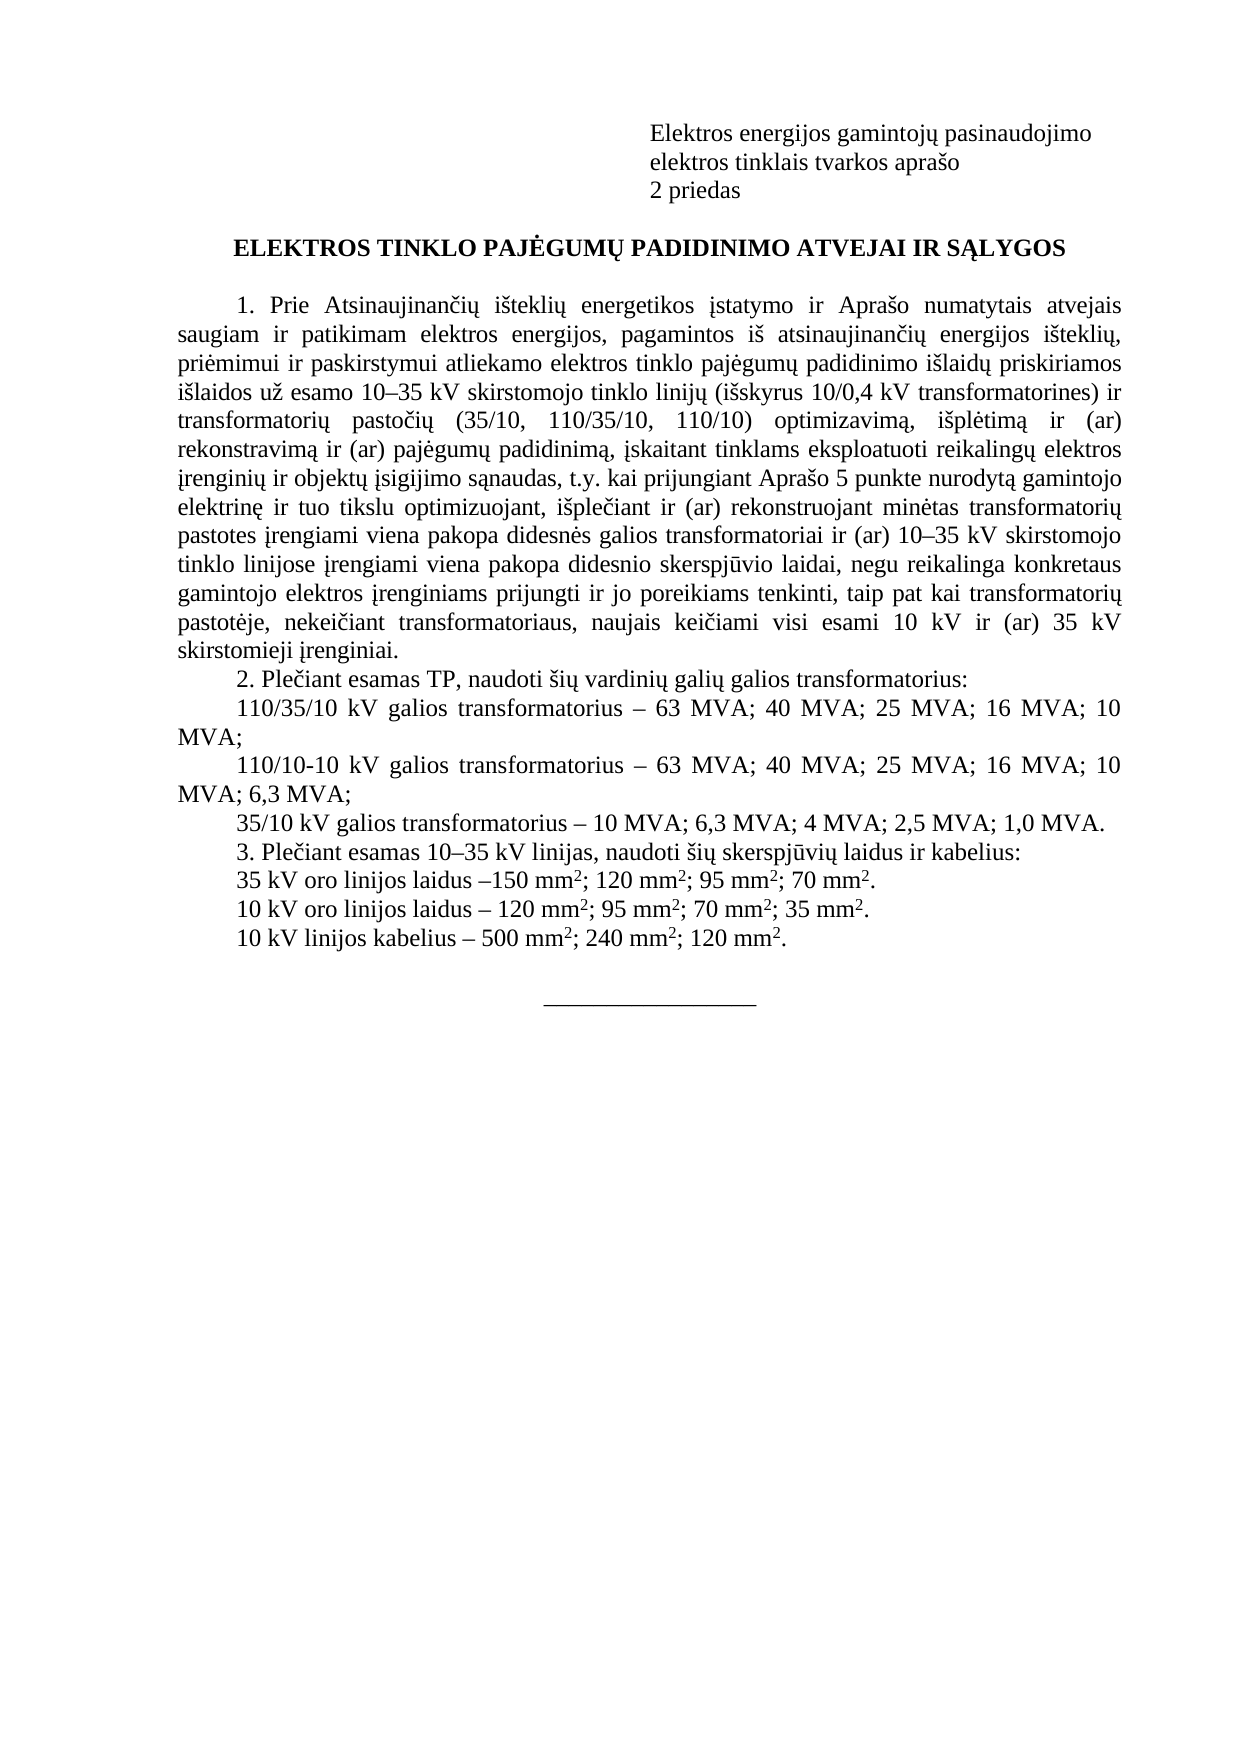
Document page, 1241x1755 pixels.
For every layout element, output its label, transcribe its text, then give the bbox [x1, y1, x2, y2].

text 35 kV oro linijos laidus –150 mm2; 120 mm2; 95 mm2; 70 mm2. [177, 866, 1122, 894]
text 3. Plečiant esamas 10–35 kV linijas, naudoti šių skerspjūvių laidus ir kabelius: [177, 837, 1122, 866]
text 110/10-10 kV galios transformatorius – 63 MVA; 40 MVA; 25 MVA; 16 MVA; 10 MVA; 6,3 MVA; [177, 751, 1122, 808]
text 2 priedas [649, 176, 1122, 204]
text 1. Prie Atsinaujinančių išteklių energetikos įstatymo ir Aprašo numatytais atvejais saugiam ir patikimam elektros energijos, pagamintos iš atsinaujinančių energijos išteklių, priėmimui ir paskirstymui atliekamo elektros tinklo pajėgumų padidinimo išlaidų priskiriamos išlaidos už esamo 10–35 kV skirstomojo tinklo linijų (išskyrus 10/0,4 kV transformatorines) ir transformatorių pastočių (35/10, 110/35/10, 110/10) optimizavimą, išplėtimą ir (ar) rekonstravimą ir (ar) pajėgumų padidinimą, įskaitant tinklams eksploatuoti reikalingų elektros įrenginių ir objektų įsigijimo sąnaudas, t.y. kai prijungiant Aprašo 5 punkte nurodytą gamintojo elektrinę ir tuo tikslu optimizuojant, išplečiant ir (ar) rekonstruojant minėtas transformatorių pastotes įrengiami viena pakopa didesnės galios transformatoriai ir (ar) 10–35 kV skirstomojo tinklo linijose įrengiami viena pakopa didesnio skerspjūvio laidai, negu reikalinga konkretaus gamintojo elektros įrenginiams prijungti ir jo poreikiams tenkinti, taip pat kai transformatorių pastotėje, nekeičiant transformatoriaus, naujais keičiami visi esami 10 kV ir (ar) 35 kV skirstomieji įrenginiai. [177, 291, 1122, 664]
text elektros tinklais tvarkos aprašo [649, 147, 1122, 176]
text 2. Plečiant esamas TP, naudoti šių vardinių galių galios transformatorius: [177, 664, 1122, 693]
text Elektros energijos gamintojų pasinaudojimo [649, 118, 1122, 147]
text 10 kV oro linijos laidus – 120 mm2; 95 mm2; 70 mm2; 35 mm2. [177, 894, 1122, 923]
text ELEKTROS TINKLO PAJĖGUMŲ PADIDINIMO ATVEJAI IR SĄLYGOS [177, 233, 1122, 262]
text 10 kV linijos kabelius – 500 mm2; 240 mm2; 120 mm2. [177, 923, 1122, 952]
text _________________ [177, 981, 1122, 1009]
text 110/35/10 kV galios transformatorius – 63 MVA; 40 MVA; 25 MVA; 16 MVA; 10 MVA; [177, 693, 1122, 751]
text 35/10 kV galios transformatorius – 10 MVA; 6,3 MVA; 4 MVA; 2,5 MVA; 1,0 MVA. [177, 808, 1122, 837]
